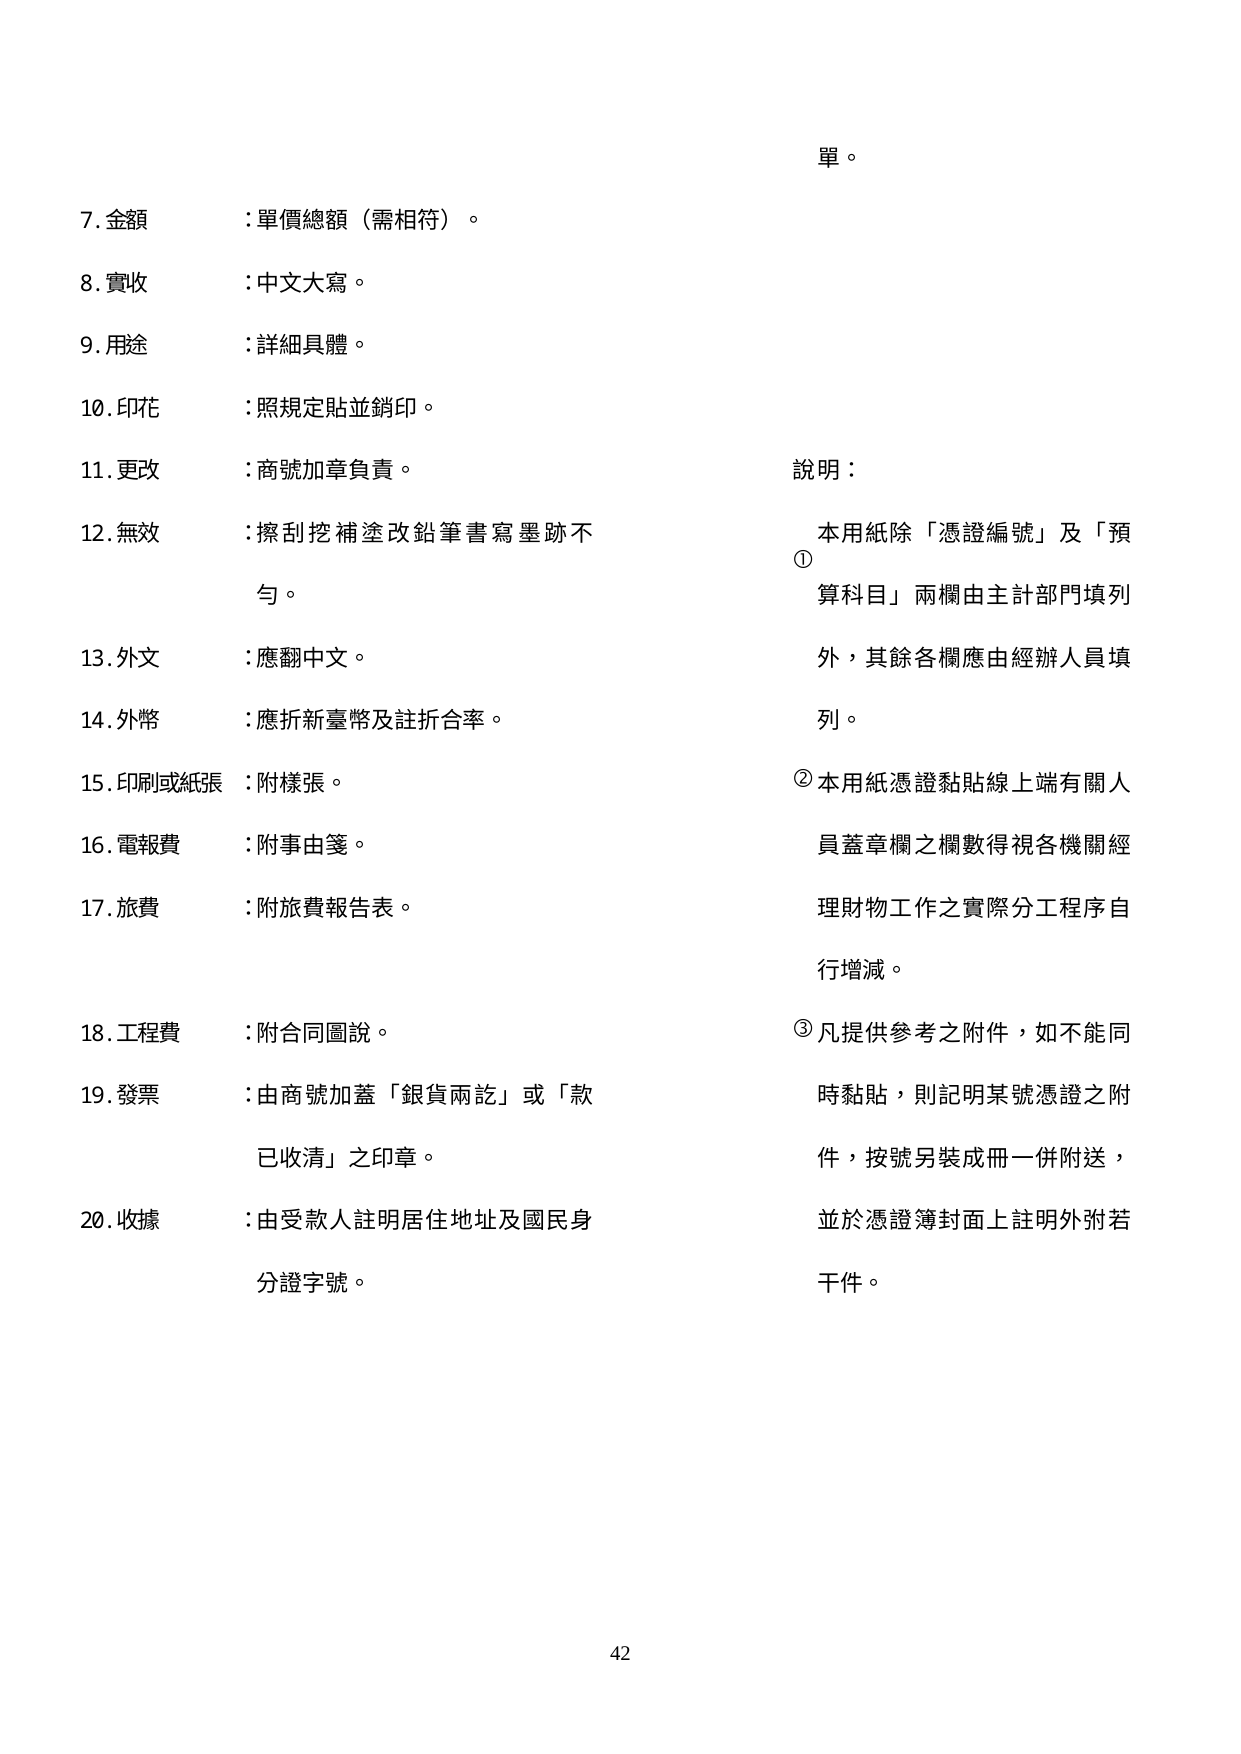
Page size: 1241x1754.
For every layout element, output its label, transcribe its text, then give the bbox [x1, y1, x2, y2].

table_cell  [789, 740, 814, 802]
table_cell 應翻中文。 [254, 615, 626, 677]
table_cell [626, 615, 789, 677]
table_cell 實收 [76, 240, 235, 302]
table_cell [789, 1053, 814, 1177]
table_cell 外幣 [76, 678, 235, 740]
table_cell [76, 115, 235, 177]
table_cell  [789, 990, 814, 1052]
table_cell 附樣張。 [254, 740, 626, 802]
table_cell 收據 [76, 1178, 235, 1302]
table_cell 本用紙憑證黏貼線上端有關人員蓋章欄之欄數得視各機關經理財物工作之實際分工程序自行增減。 [814, 740, 1164, 990]
table_cell [814, 303, 1164, 365]
table_cell [789, 1178, 814, 1302]
table_cell [789, 303, 814, 365]
table_cell ： [235, 615, 253, 677]
table_cell 外文 [76, 615, 235, 677]
table_cell [626, 428, 789, 490]
table_cell [626, 115, 789, 177]
table_cell [626, 1178, 789, 1302]
table_cell 旅費 [76, 865, 235, 990]
table_cell ： [235, 365, 253, 427]
table_cell 說 [810, 465, 814, 478]
table_cell ： [235, 803, 253, 865]
table_cell ： [235, 490, 253, 615]
table_cell [626, 365, 789, 427]
table_cell 擦刮挖補塗改鉛筆書寫墨跡不勻。 [254, 490, 626, 615]
table_cell [626, 303, 789, 365]
table_cell ： [235, 1178, 253, 1302]
table_cell 印花 [76, 365, 235, 427]
table_cell [626, 678, 789, 740]
table_cell [626, 490, 789, 615]
table_cell 附合同圖說。 [254, 990, 626, 1052]
table_cell 單價總額（需相符）。 [254, 178, 626, 240]
table_cell 應折新臺幣及註折合率。 [254, 678, 626, 740]
table_cell [814, 240, 1164, 302]
table_cell ： [235, 865, 253, 990]
table_cell 電報費 [76, 803, 235, 865]
table_cell [626, 803, 789, 865]
table_cell [626, 1053, 789, 1177]
table_cell [814, 365, 1164, 427]
table_cell  [789, 490, 814, 615]
table_cell 詳細具體。 [254, 303, 626, 365]
table_cell ： [235, 240, 253, 302]
table_cell 明： [814, 428, 1164, 490]
table_cell [626, 740, 789, 802]
table_cell [789, 803, 814, 865]
table_cell [626, 178, 789, 240]
table_cell ： [235, 178, 253, 240]
table_cell [814, 178, 1164, 240]
table_cell [626, 865, 789, 990]
table_cell 用途 [76, 303, 235, 365]
table_cell ： [235, 1053, 253, 1177]
table_cell 金額 [76, 178, 235, 240]
table_cell [789, 678, 814, 740]
table_cell 儘可能用標準制。 [254, 115, 626, 177]
table_cell [789, 615, 814, 677]
table_cell 更改 [76, 428, 235, 490]
table_cell 工程費 [76, 990, 235, 1052]
table_cell 中文大寫。 [254, 240, 626, 302]
table_cell 無效 [76, 490, 235, 615]
table_cell ： [235, 428, 253, 490]
table_cell [789, 865, 814, 990]
table_cell 因公宴會招待費用之數據，應註明事由，並附參加人員之名單。 [814, 115, 1164, 177]
table_cell ： [235, 740, 253, 802]
table_cell 由受款人註明居住地址及國民身分證字號。 [254, 1178, 626, 1302]
table_cell ： [235, 303, 253, 365]
table_cell 說 [789, 428, 814, 490]
table_cell 發票 [76, 1053, 235, 1177]
table_cell [789, 178, 814, 240]
table_cell ： [235, 115, 253, 177]
table_cell [626, 990, 789, 1052]
table_cell 本用紙除「憑證編號」及「預算科目」兩欄由主計部門填列外，其餘各欄應由經辦人員填列。 [814, 490, 1164, 740]
table_cell 印刷或紙張 [76, 740, 235, 802]
table_cell [789, 115, 814, 177]
table_cell [789, 240, 814, 302]
table_cell 附旅費報告表。 [254, 865, 626, 990]
table_cell [626, 240, 789, 302]
table_cell 照規定貼並銷印。 [254, 365, 626, 427]
table_cell ： [235, 990, 253, 1052]
table_cell ： [235, 678, 253, 740]
table_cell 凡提供參考之附件，如不能同時黏貼，則記明某號憑證之附件，按號另裝成冊一併附送，並於憑證簿封面上註明外弣若干件。 [814, 990, 1164, 1302]
table_cell 商號加章負責。 [254, 428, 626, 490]
table_cell 附事由箋。 [254, 803, 626, 865]
table_cell [789, 365, 814, 427]
table_cell 由商號加蓋「銀貨兩訖」或「款已收清」之印章。 [254, 1053, 626, 1177]
